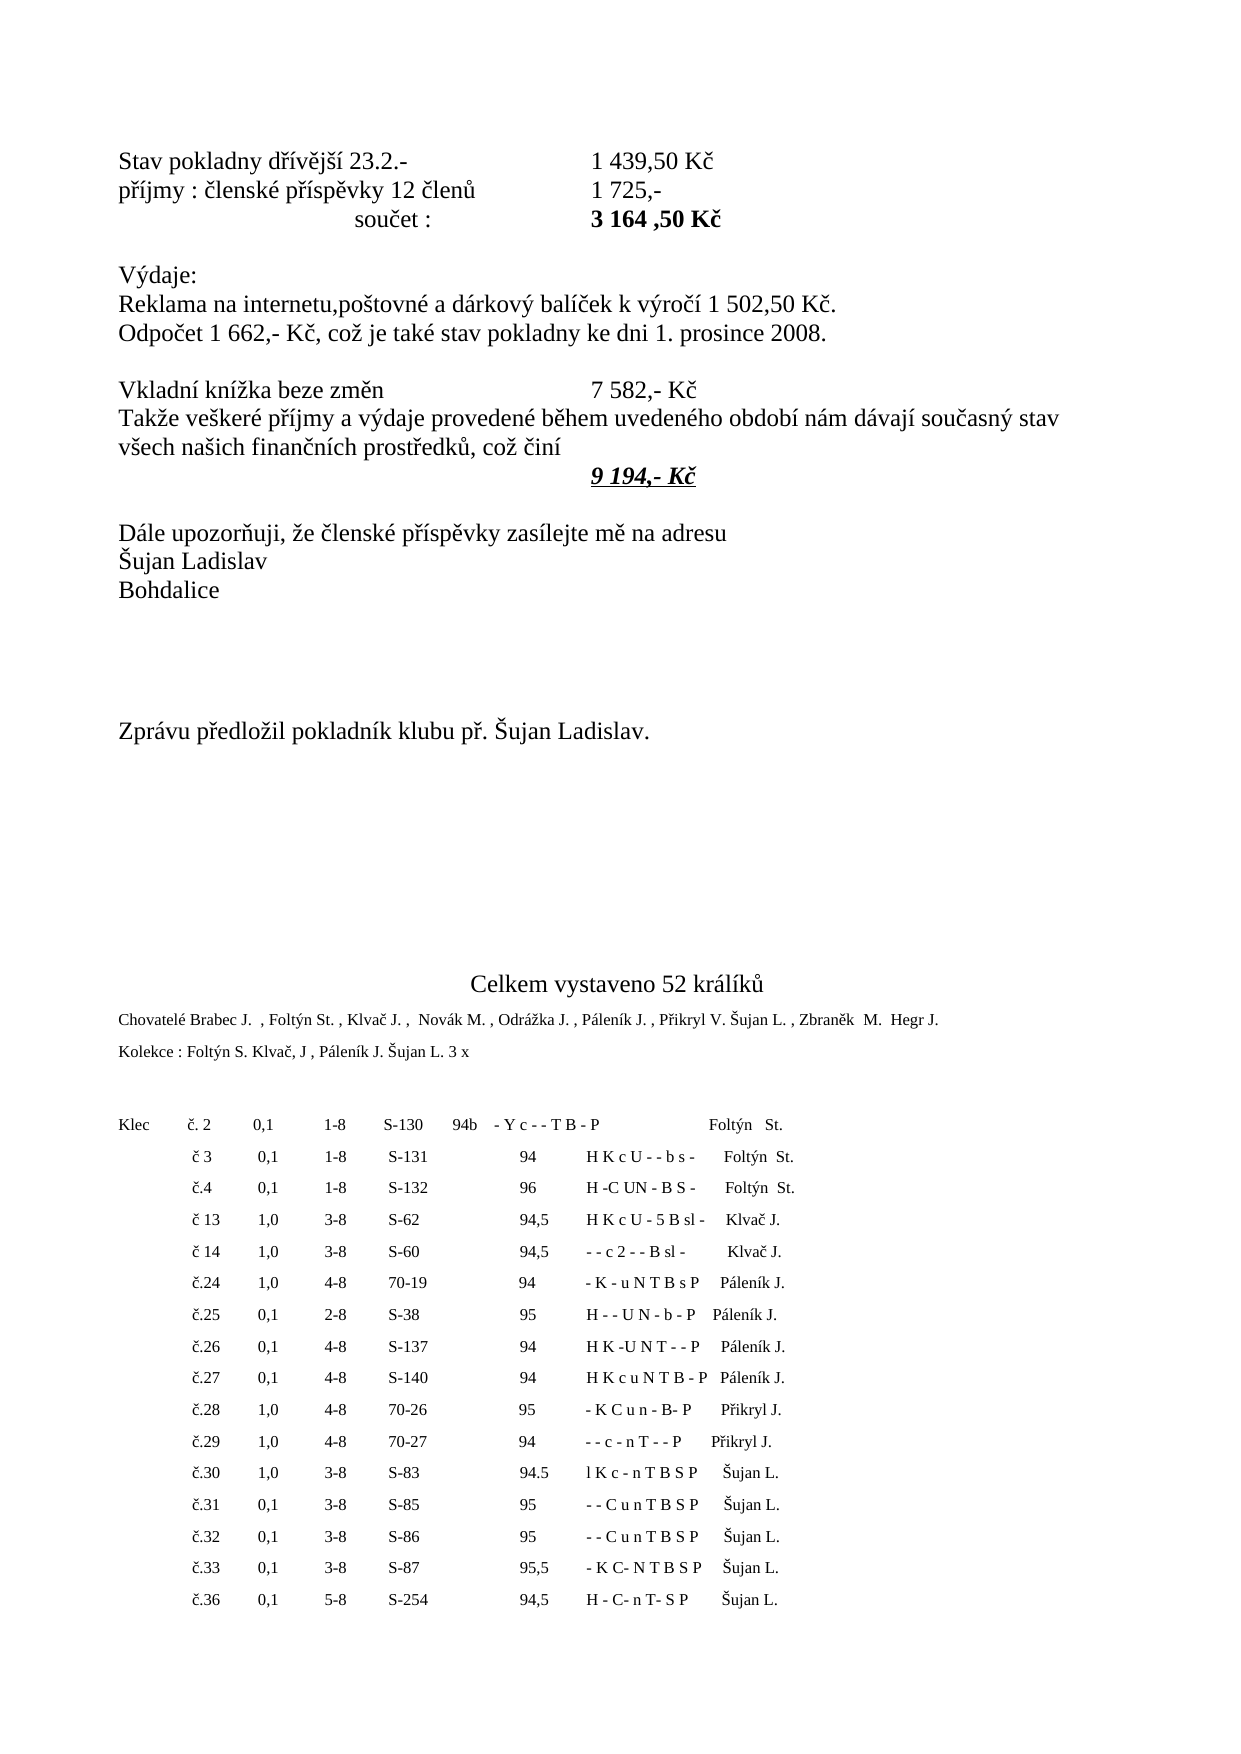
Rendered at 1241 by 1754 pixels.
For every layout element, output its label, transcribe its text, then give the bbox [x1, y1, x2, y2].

text č 13 1,0 3-8 S-62 94,5 H K c U - 5 B sl - Klvač J. [118, 1210, 1122, 1229]
text č.4 0,1 1-8 S-132 96 H -C UN - B S - Foltýn St. [118, 1178, 1122, 1197]
text č.29 1,0 4-8 70-27 94 - - c - n T - - P Přikryl J. [118, 1431, 1122, 1451]
text Kolekce : Foltýn S. Klvač, J , Páleník J. Šujan L. 3 x [118, 1042, 1122, 1061]
text Stav pokladny dřívější 23.2.- 1 439,50 Kč [118, 146, 1122, 175]
text Dále upozorňuji, že členské příspěvky zasílejte mě na adresu [118, 518, 1122, 546]
text č.28 1,0 4-8 70-26 95 - K C u n - B- P Přikryl J. [118, 1400, 1122, 1419]
text Zprávu předložil pokladník klubu př. Šujan Ladislav. [118, 716, 1122, 745]
text 9 194,- Kč [118, 461, 1122, 490]
text Chovatelé Brabec J. , Foltýn St. , Klvač J. , Novák M. , Odrážka J. , Páleník J. , Přikryl V. Šujan L. , Zbraněk M. Hegr J. [118, 1010, 1122, 1029]
text č 14 1,0 3-8 S-60 94,5 - - c 2 - - B sl - Klvač J. [118, 1241, 1122, 1261]
text příjmy : členské příspěvky 12 členů 1 725,- [118, 175, 1122, 204]
text č.26 0,1 4-8 S-137 94 H K -U N T - - P Páleník J. [118, 1336, 1122, 1356]
text č.24 1,0 4-8 70-19 94 - K - u N T B s P Páleník J. [118, 1273, 1122, 1292]
text č.31 0,1 3-8 S-85 95 - - C u n T B S P Šujan L. [118, 1495, 1122, 1514]
text č.25 0,1 2-8 S-38 95 H - - U N - b - P Páleník J. [118, 1305, 1122, 1324]
text č.33 0,1 3-8 S-87 95,5 - K C- N T B S P Šujan L. [118, 1558, 1122, 1577]
text č.32 0,1 3-8 S-86 95 - - C u n T B S P Šujan L. [118, 1526, 1122, 1546]
text Vkladní knížka beze změn 7 582,- Kč [118, 375, 1122, 403]
text Celkem vystaveno 52 králíků [118, 969, 1122, 998]
text Takže veškeré příjmy a výdaje provedené během uvedeného období nám dávají současný stav všech našich finančních prostředků, což činí [118, 403, 1122, 461]
text č 3 0,1 1-8 S-131 94 H K c U - - b s - Foltýn St. [118, 1146, 1122, 1166]
text Výdaje: [118, 260, 1122, 289]
text Odpočet 1 662,- Kč, což je také stav pokladny ke dni 1. prosince 2008. [118, 318, 1122, 347]
text Šujan Ladislav [118, 546, 1122, 575]
text součet : 3 164 ,50 Kč [118, 204, 1122, 232]
text č.30 1,0 3-8 S-83 94.5 l K c - n T B S P Šujan L. [118, 1463, 1122, 1482]
text č.27 0,1 4-8 S-140 94 H K c u N T B - P Páleník J. [118, 1368, 1122, 1387]
text č.36 0,1 5-8 S-254 94,5 H - C- n T- S P Šujan L. [118, 1590, 1122, 1609]
text Klec č. 2 0,1 1-8 S-130 94b - Y c - - T B - P Foltýn St. [118, 1115, 1122, 1134]
text Reklama na internetu,poštovné a dárkový balíček k výročí 1 502,50 Kč. [118, 289, 1122, 318]
text Bohdalice [118, 575, 1122, 604]
